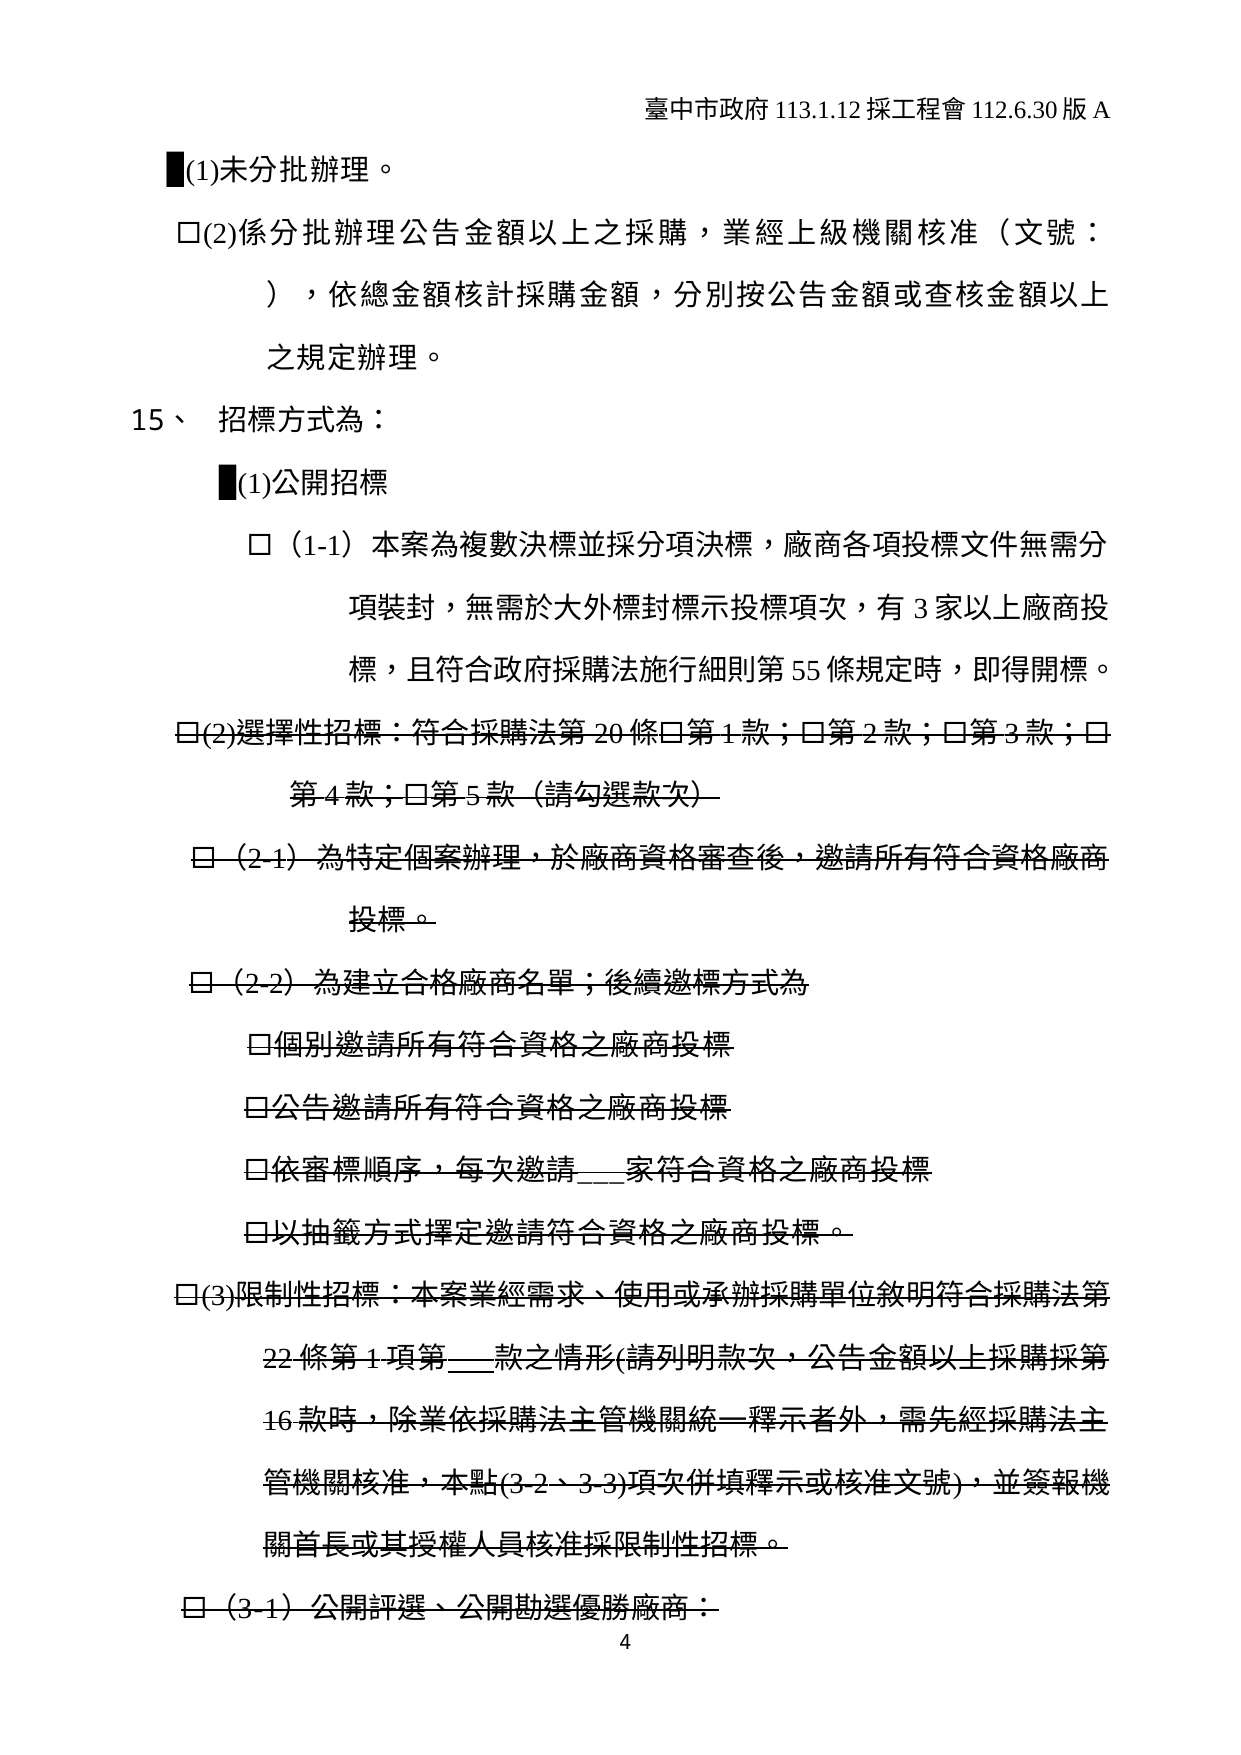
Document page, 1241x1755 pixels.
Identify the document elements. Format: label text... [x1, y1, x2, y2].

text （3-1）公開評選、公開勘選優勝廠商： [130, 1564, 1110, 1626]
text 以抽籤方式擇定邀請符合資格之廠商投標。 [130, 1189, 1110, 1251]
text （2-2）為建立合格廠商名單；後續邀標方式為 [130, 939, 1110, 1001]
text (2)選擇性招標：符合採購法第20條第1款；第2款；第3款；第4款；第5款（請勾選款次） [130, 689, 1110, 814]
text (2)係分批辦理公告金額以上之採購，業經上級機關核准（文號： ），依總金額核計採購金額，分別按公告金額或查核金額以上之規定辦理。 [130, 189, 1110, 376]
text █(1)未分批辦理。 [130, 126, 1110, 189]
text 個別邀請所有符合資格之廠商投標 [130, 1001, 1110, 1064]
text █(1)公開招標 [218, 439, 1110, 501]
text （1-1）本案為複數決標並採分項決標，廠商各項投標文件無需分項裝封，無需於大外標封標示投標項次，有3家以上廠商投標，且符合政府採購法施行細則第55條規定時，即得開標。 [247, 501, 1110, 689]
text （2-1）為特定個案辦理，於廠商資格審查後，邀請所有符合資格廠商投標。 [130, 814, 1110, 939]
list 招標方式為： [130, 376, 1110, 439]
text 依審標順序，每次邀請___家符合資格之廠商投標 [130, 1126, 1110, 1189]
text 公告邀請所有符合資格之廠商投標 [130, 1064, 1110, 1126]
text (3)限制性招標：本案業經需求、使用或承辦採購單位敘明符合採購法第22條第1項第 款之情形(請列明款次，公告金額以上採購採第16款時，除業依採購法主管機關統一釋示者外，需先經採購法主管機關核准，本點(3-2、3-3)項次併填釋示或核准文號)，並簽報機關首長或其授權人員核准採限制性招標。 [130, 1251, 1110, 1564]
